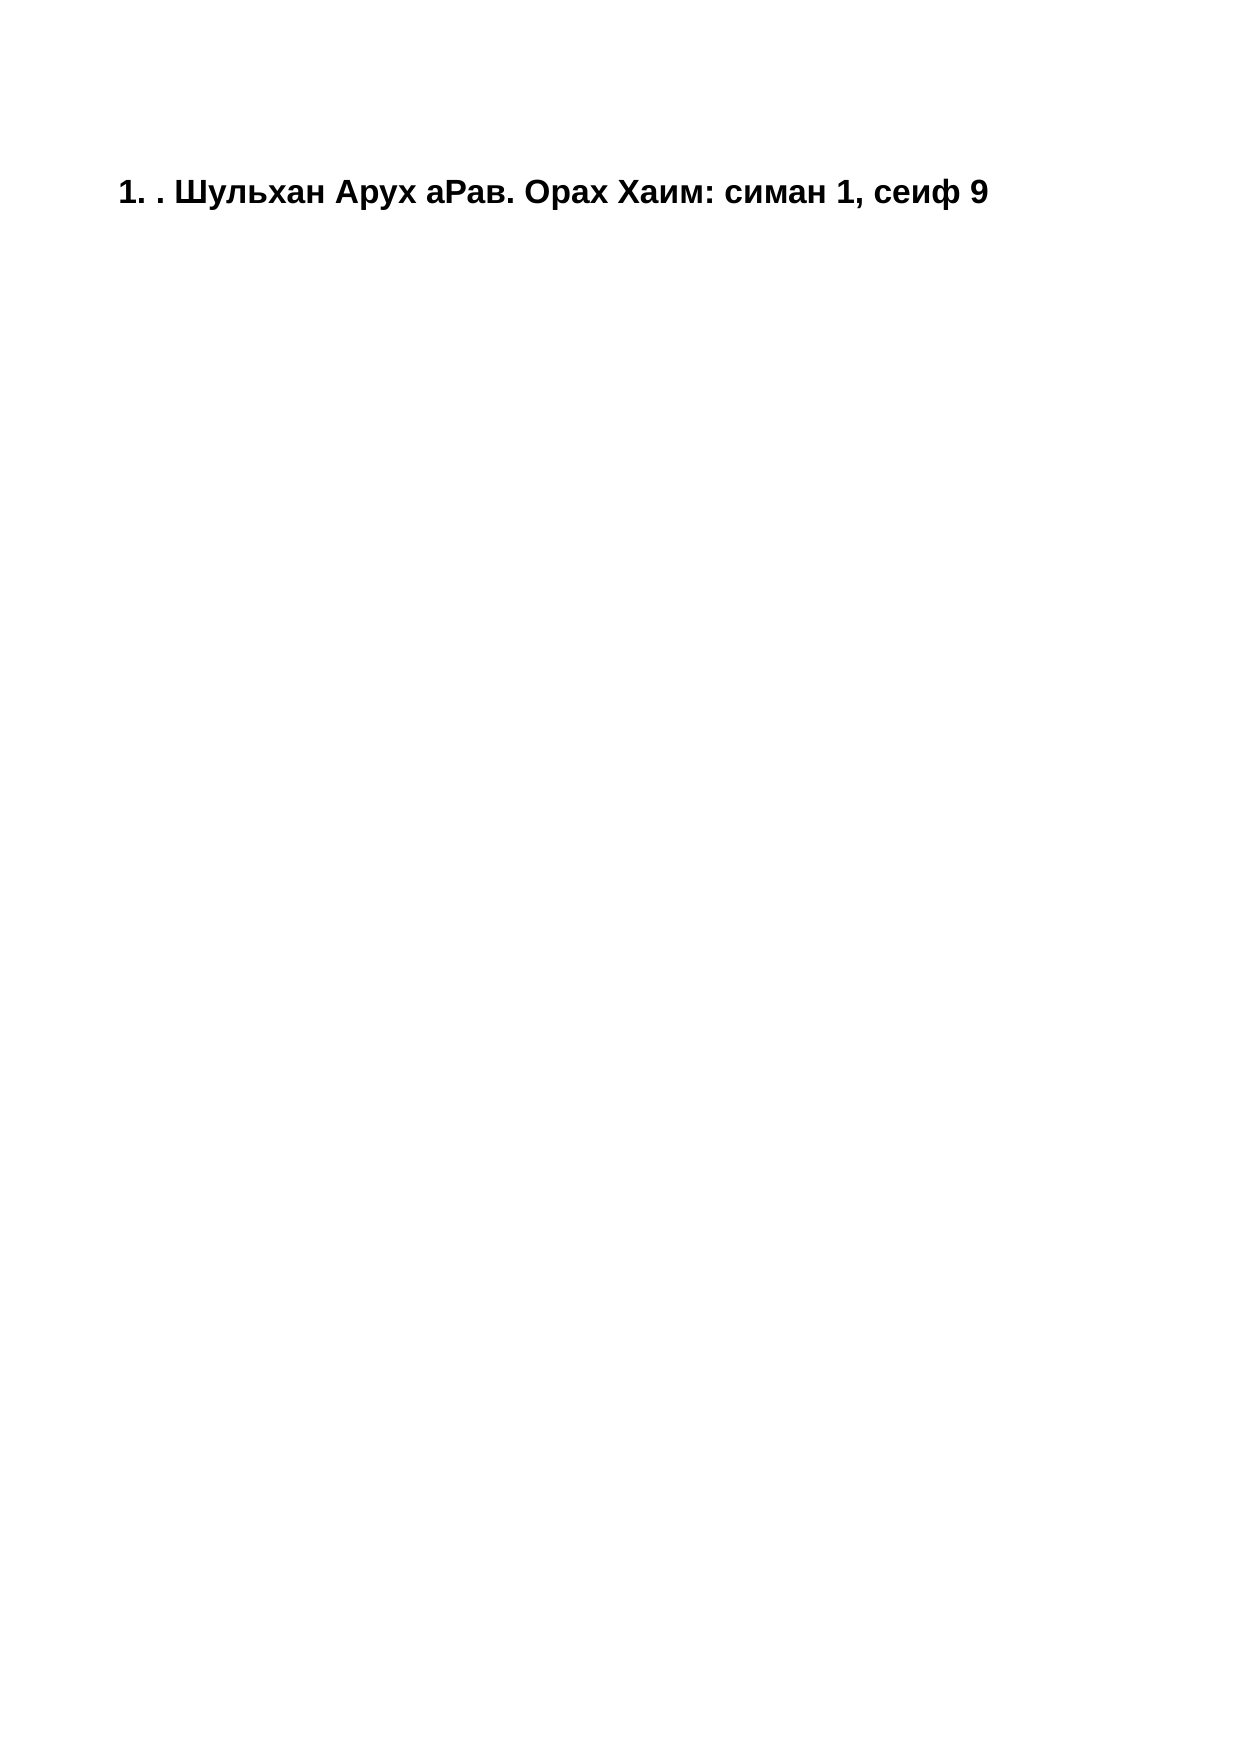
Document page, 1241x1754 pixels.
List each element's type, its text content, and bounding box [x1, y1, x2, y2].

subtitle . Шульхан Арух аРав. Орах Хаим: симан 1, сеиф 9 [118, 147, 1122, 176]
